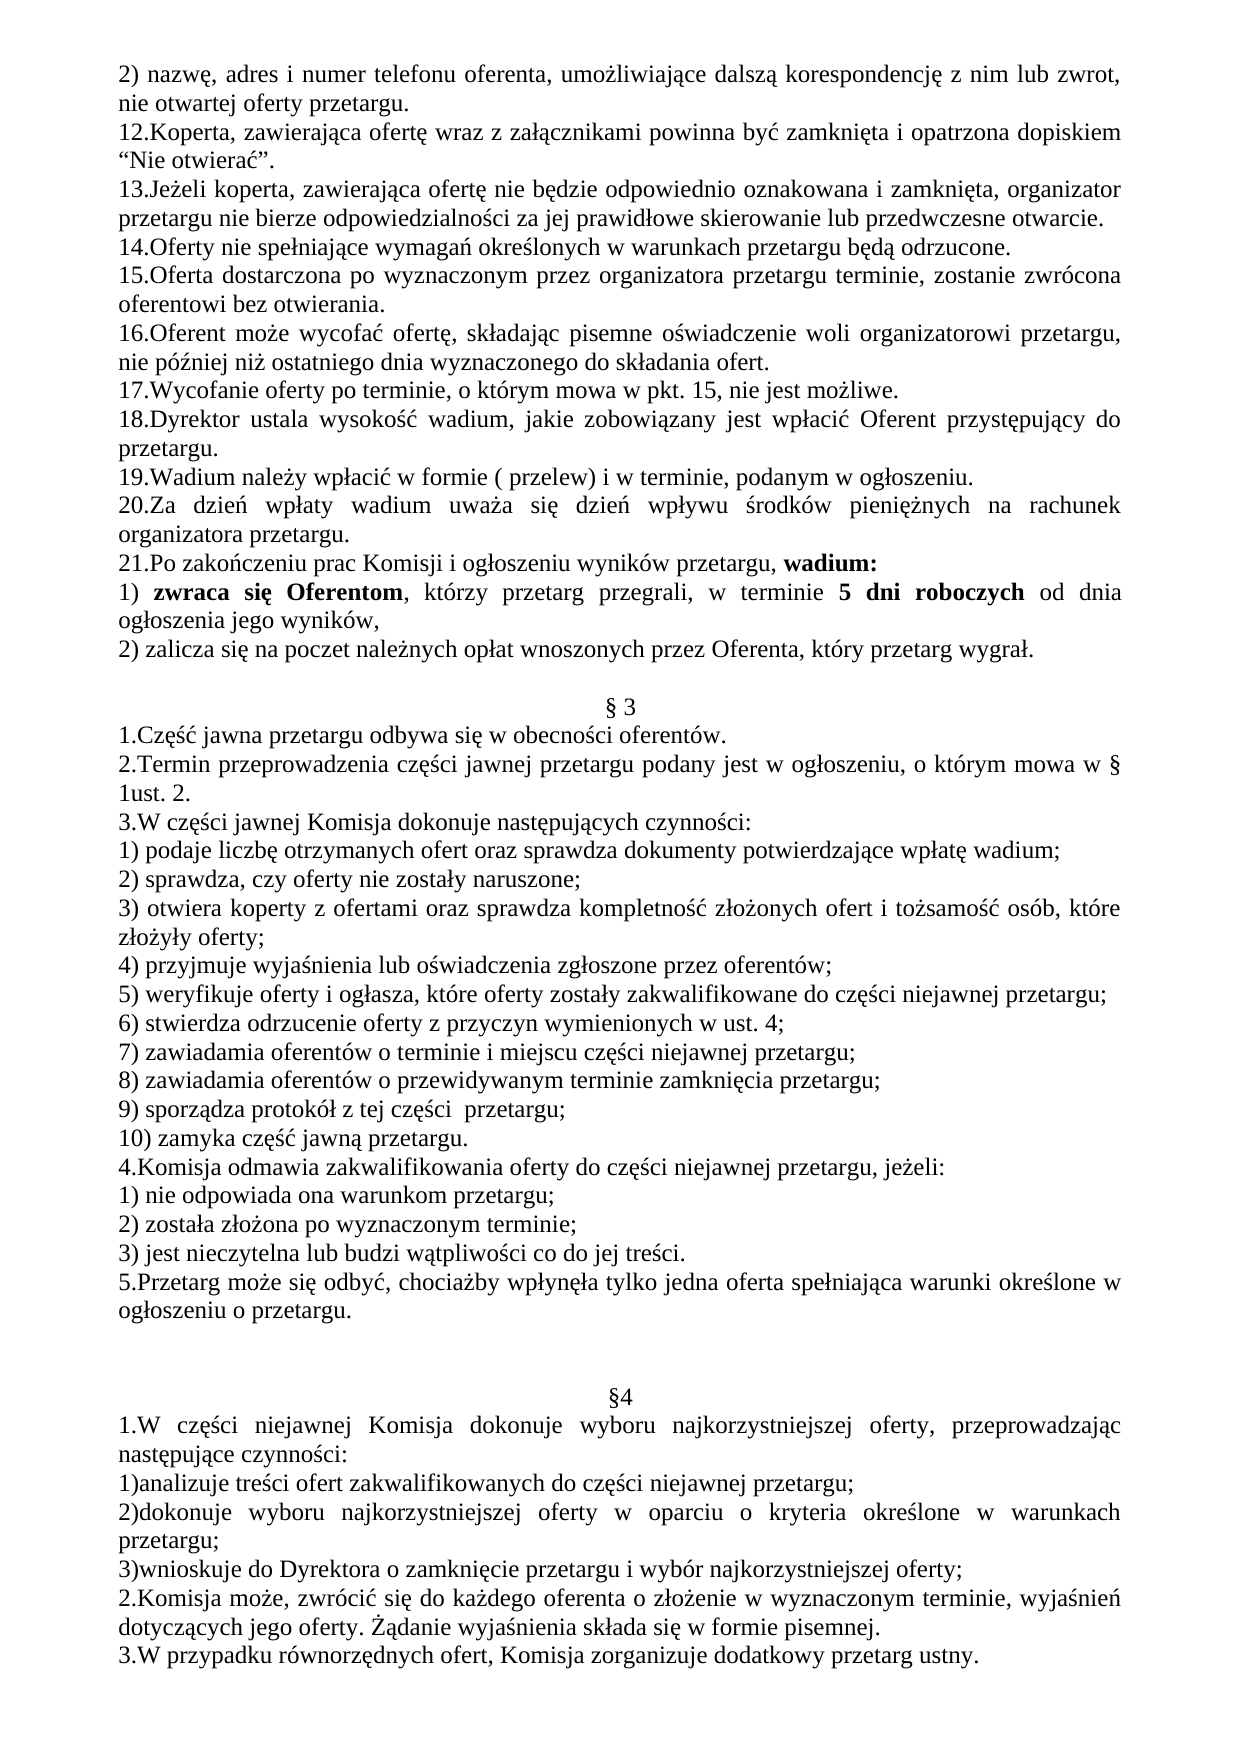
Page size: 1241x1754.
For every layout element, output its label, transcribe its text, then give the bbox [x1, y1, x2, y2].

text 1) podaje liczbę otrzymanych ofert oraz sprawdza dokumenty potwierdzające wpłatę wadium; [118, 835, 1122, 864]
text §4 [118, 1382, 1122, 1410]
text 2) zalicza się na poczet należnych opłat wnoszonych przez Oferenta, który przetarg wygrał. [118, 634, 1122, 663]
text 2) sprawdza, czy oferty nie zostały naruszone; [118, 864, 1122, 893]
list analizuje treści ofert zakwalifikowanych do części niejawnej przetargu; [118, 1468, 1122, 1497]
text 1) nie odpowiada ona warunkom przetargu; [118, 1180, 1122, 1209]
text 8) zawiadamia oferentów o przewidywanym terminie zamknięcia przetargu; [118, 1065, 1122, 1094]
text 4) przyjmuje wyjaśnienia lub oświadczenia zgłoszone przez oferentów; [118, 950, 1122, 979]
list Po zakończeniu prac Komisji i ogłoszeniu wyników przetargu, wadium: [118, 548, 1122, 577]
list W przypadku równorzędnych ofert, Komisja zorganizuje dodatkowy przetarg ustny. [118, 1640, 1122, 1669]
text 1) zwraca się Oferentom, którzy przetarg przegrali, w terminie 5 dni roboczych od dnia ogłoszenia jego wyników, [118, 577, 1122, 634]
list Przetarg może się odbyć, chociażby wpłynęła tylko jedna oferta spełniająca warunki określone w ogłoszeniu o przetargu. [118, 1267, 1122, 1324]
list Część jawna przetargu odbywa się w obecności oferentów. [118, 720, 1122, 749]
list Jeżeli koperta, zawierająca ofertę nie będzie odpowiednio oznakowana i zamknięta, organizator przetargu nie bierze odpowiedzialności za jej prawidłowe skierowanie lub przedwczesne otwarcie. [118, 174, 1122, 232]
list W części niejawnej Komisja dokonuje wyboru najkorzystniejszej oferty, przeprowadzając następujące czynności: [118, 1410, 1122, 1468]
list dokonuje wyboru najkorzystniejszej oferty w oparciu o kryteria określone w warunkach przetargu; [118, 1497, 1122, 1554]
text 3) otwiera koperty z ofertami oraz sprawdza kompletność złożonych ofert i tożsamość osób, które złożyły oferty; [118, 893, 1122, 950]
text 6) stwierdza odrzucenie oferty z przyczyn wymienionych w ust. 4; [118, 1008, 1122, 1037]
text 3) jest nieczytelna lub budzi wątpliwości co do jej treści. [118, 1238, 1122, 1267]
text 7) zawiadamia oferentów o terminie i miejscu części niejawnej przetargu; [118, 1037, 1122, 1065]
text 2) nazwę, adres i numer telefonu oferenta, umożliwiające dalszą korespondencję z nim lub zwrot, nie otwartej oferty przetargu. [118, 59, 1122, 117]
list Za dzień wpłaty wadium uważa się dzień wpływu środków pieniężnych na rachunek organizatora przetargu. [118, 490, 1122, 548]
list Komisja może, zwrócić się do każdego oferenta o złożenie w wyznaczonym terminie, wyjaśnień dotyczących jego oferty. Żądanie wyjaśnienia składa się w formie pisemnej. [118, 1583, 1122, 1640]
list Oferta dostarczona po wyznaczonym przez organizatora przetargu terminie, zostanie zwrócona oferentowi bez otwierania. [118, 260, 1122, 318]
list Wycofanie oferty po terminie, o którym mowa w pkt. 15, nie jest możliwe. [118, 375, 1122, 404]
list Oferent może wycofać ofertę, składając pisemne oświadczenie woli organizatorowi przetargu, nie później niż ostatniego dnia wyznaczonego do składania ofert. [118, 318, 1122, 375]
list Oferty nie spełniające wymagań określonych w warunkach przetargu będą odrzucone. [118, 232, 1122, 260]
list wnioskuje do Dyrektora o zamknięcie przetargu i wybór najkorzystniejszej oferty; [118, 1554, 1122, 1583]
text § 3 [118, 692, 1122, 720]
text 9) sporządza protokół z tej części przetargu; [118, 1094, 1122, 1123]
list Dyrektor ustala wysokość wadium, jakie zobowiązany jest wpłacić Oferent przystępujący do przetargu. [118, 404, 1122, 462]
text 5) weryfikuje oferty i ogłasza, które oferty zostały zakwalifikowane do części niejawnej przetargu; [118, 979, 1122, 1008]
list Termin przeprowadzenia części jawnej przetargu podany jest w ogłoszeniu, o którym mowa w § 1ust. 2. [118, 749, 1122, 807]
list W części jawnej Komisja dokonuje następujących czynności: [118, 807, 1122, 835]
list Koperta, zawierająca ofertę wraz z załącznikami powinna być zamknięta i opatrzona dopiskiem “Nie otwierać”. [118, 117, 1122, 174]
text 10) zamyka część jawną przetargu. [118, 1123, 1122, 1152]
text 2) została złożona po wyznaczonym terminie; [118, 1209, 1122, 1238]
list Wadium należy wpłacić w formie ( przelew) i w terminie, podanym w ogłoszeniu. [118, 462, 1122, 490]
list Komisja odmawia zakwalifikowania oferty do części niejawnej przetargu, jeżeli: [118, 1152, 1122, 1180]
